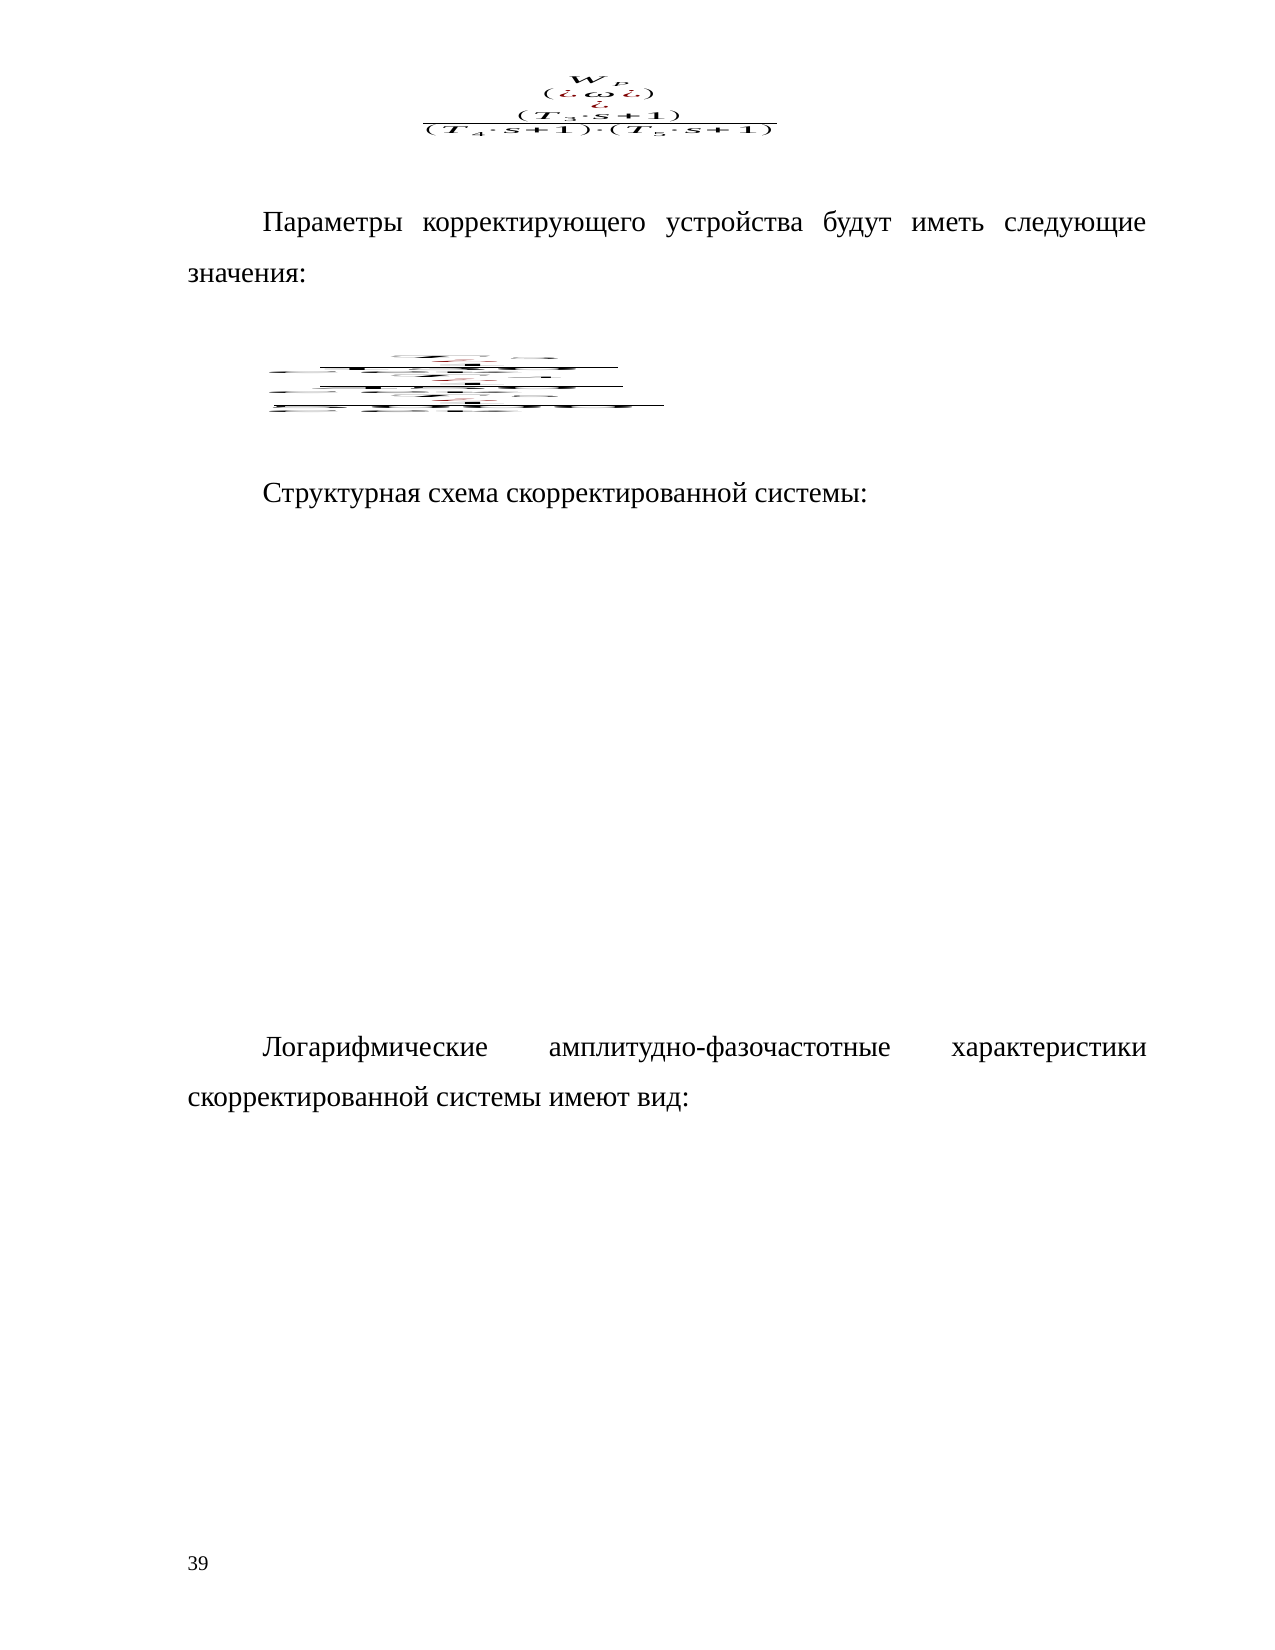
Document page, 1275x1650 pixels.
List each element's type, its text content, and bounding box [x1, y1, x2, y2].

text Структурная схема скорректированной системы: [187, 475, 1147, 509]
text Логарифмические амплитудно-фазочастотные характеристики скорректированной системы имеют вид: [187, 1029, 1147, 1113]
text Параметры корректирующего устройства будут иметь следующие значения: [187, 204, 1147, 288]
